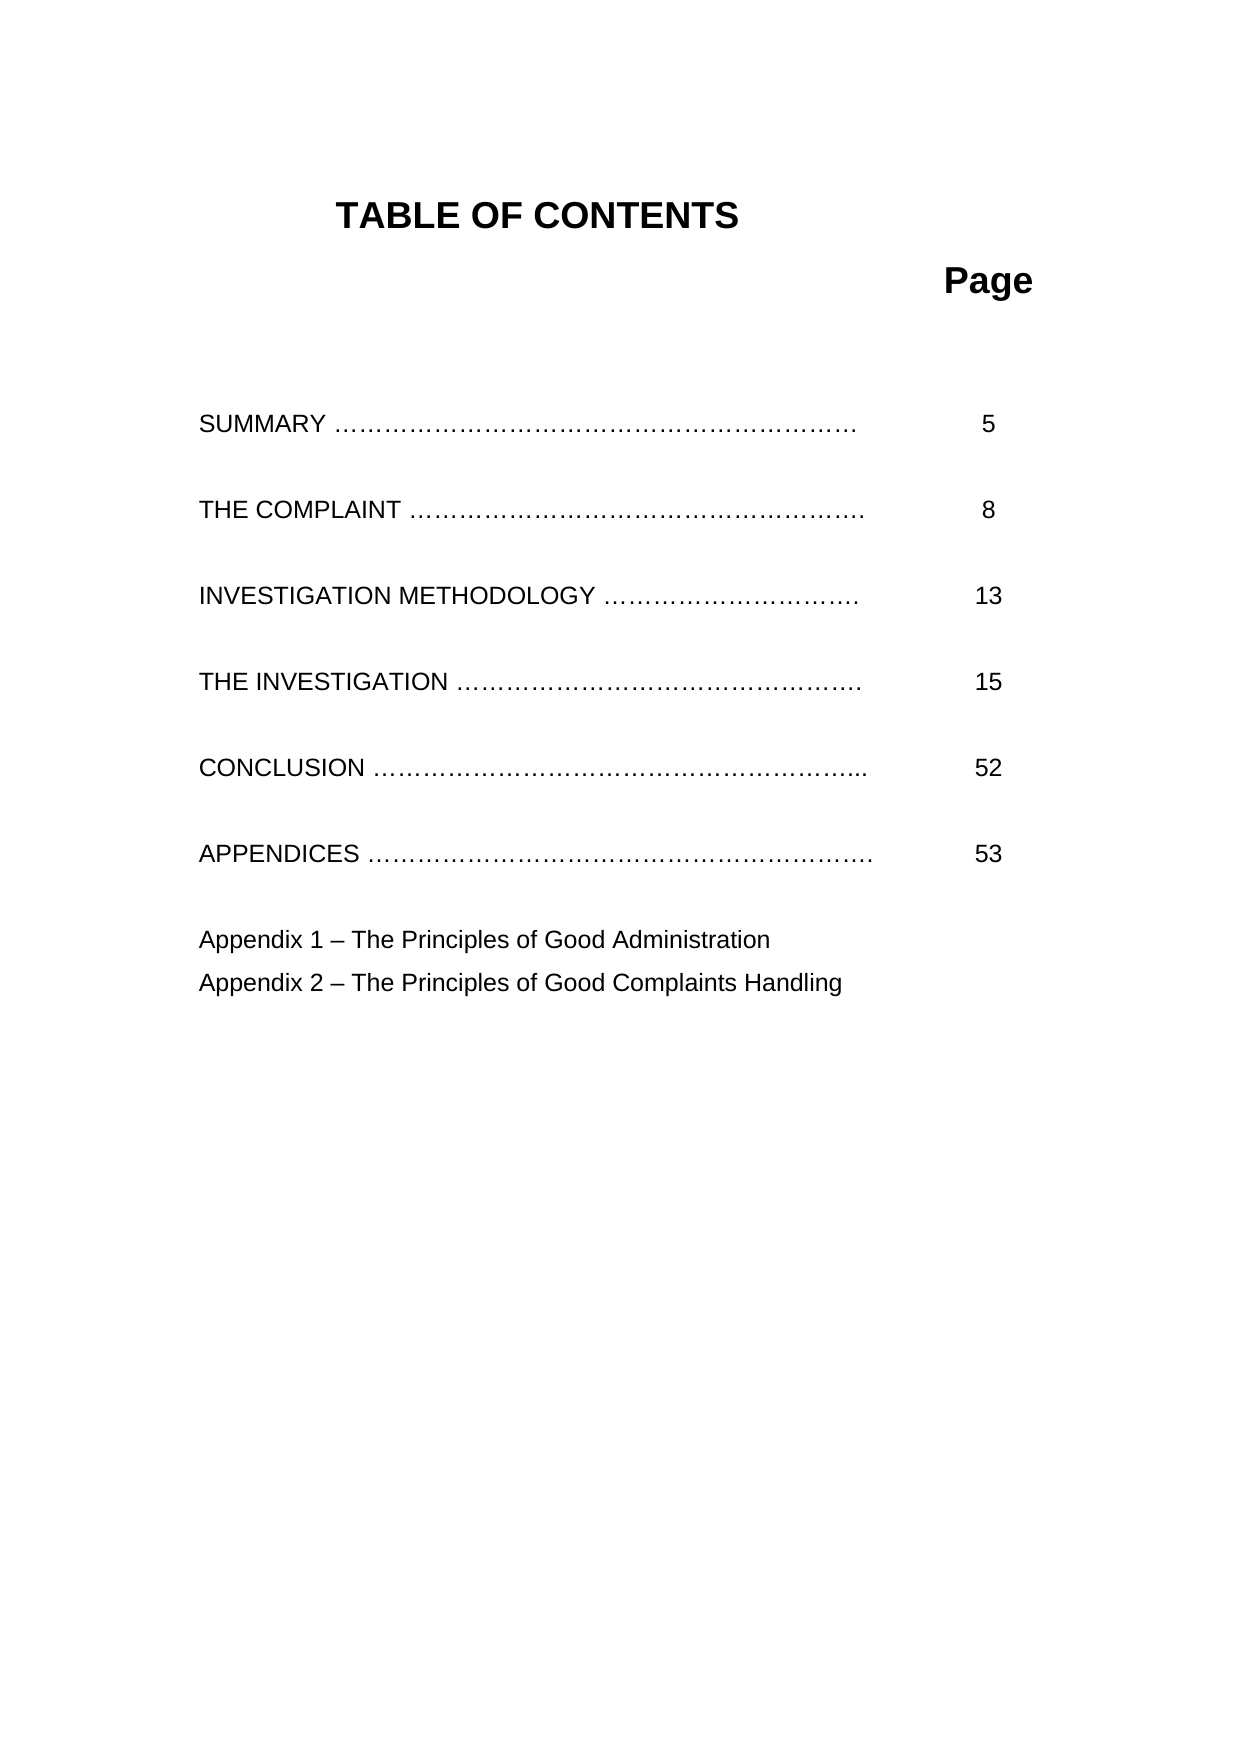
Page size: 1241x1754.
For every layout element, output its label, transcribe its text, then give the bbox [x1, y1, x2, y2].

table_cell [187, 624, 888, 667]
table_cell INVESTIGATION METHODOLOGY …………………………. [187, 581, 888, 624]
table_header Page [888, 150, 1089, 322]
table_cell Appendix 1 – The Principles of Good Administration Appendix 2 – The Principles of Good Complaints Handling [187, 882, 888, 1011]
table_cell THE INVESTIGATION …………………………………………. [187, 667, 888, 710]
table_cell 5 [888, 323, 1089, 452]
table_cell [888, 452, 1089, 495]
table_cell [187, 796, 888, 839]
table_cell [888, 796, 1089, 839]
table_cell [187, 710, 888, 753]
table_cell [888, 882, 1089, 1011]
table_cell 53 [888, 839, 1089, 882]
table_cell 52 [888, 753, 1089, 796]
table_cell THE COMPLAINT ………………………………………………. [187, 495, 888, 538]
table_cell 8 [888, 495, 1089, 538]
table_cell 15 [888, 667, 1089, 710]
table_header TABLE OF CONTENTS [187, 150, 888, 322]
table_cell 13 [888, 581, 1089, 624]
table_cell CONCLUSION …………………………………………………... [187, 753, 888, 796]
table_cell [187, 452, 888, 495]
table_cell [888, 624, 1089, 667]
table_cell [187, 538, 888, 581]
table_cell SUMMARY ……………………………………………………… [187, 323, 888, 452]
table_cell [888, 538, 1089, 581]
table_cell APPENDICES ……………………………………………………. [187, 839, 888, 882]
table_cell [888, 710, 1089, 753]
